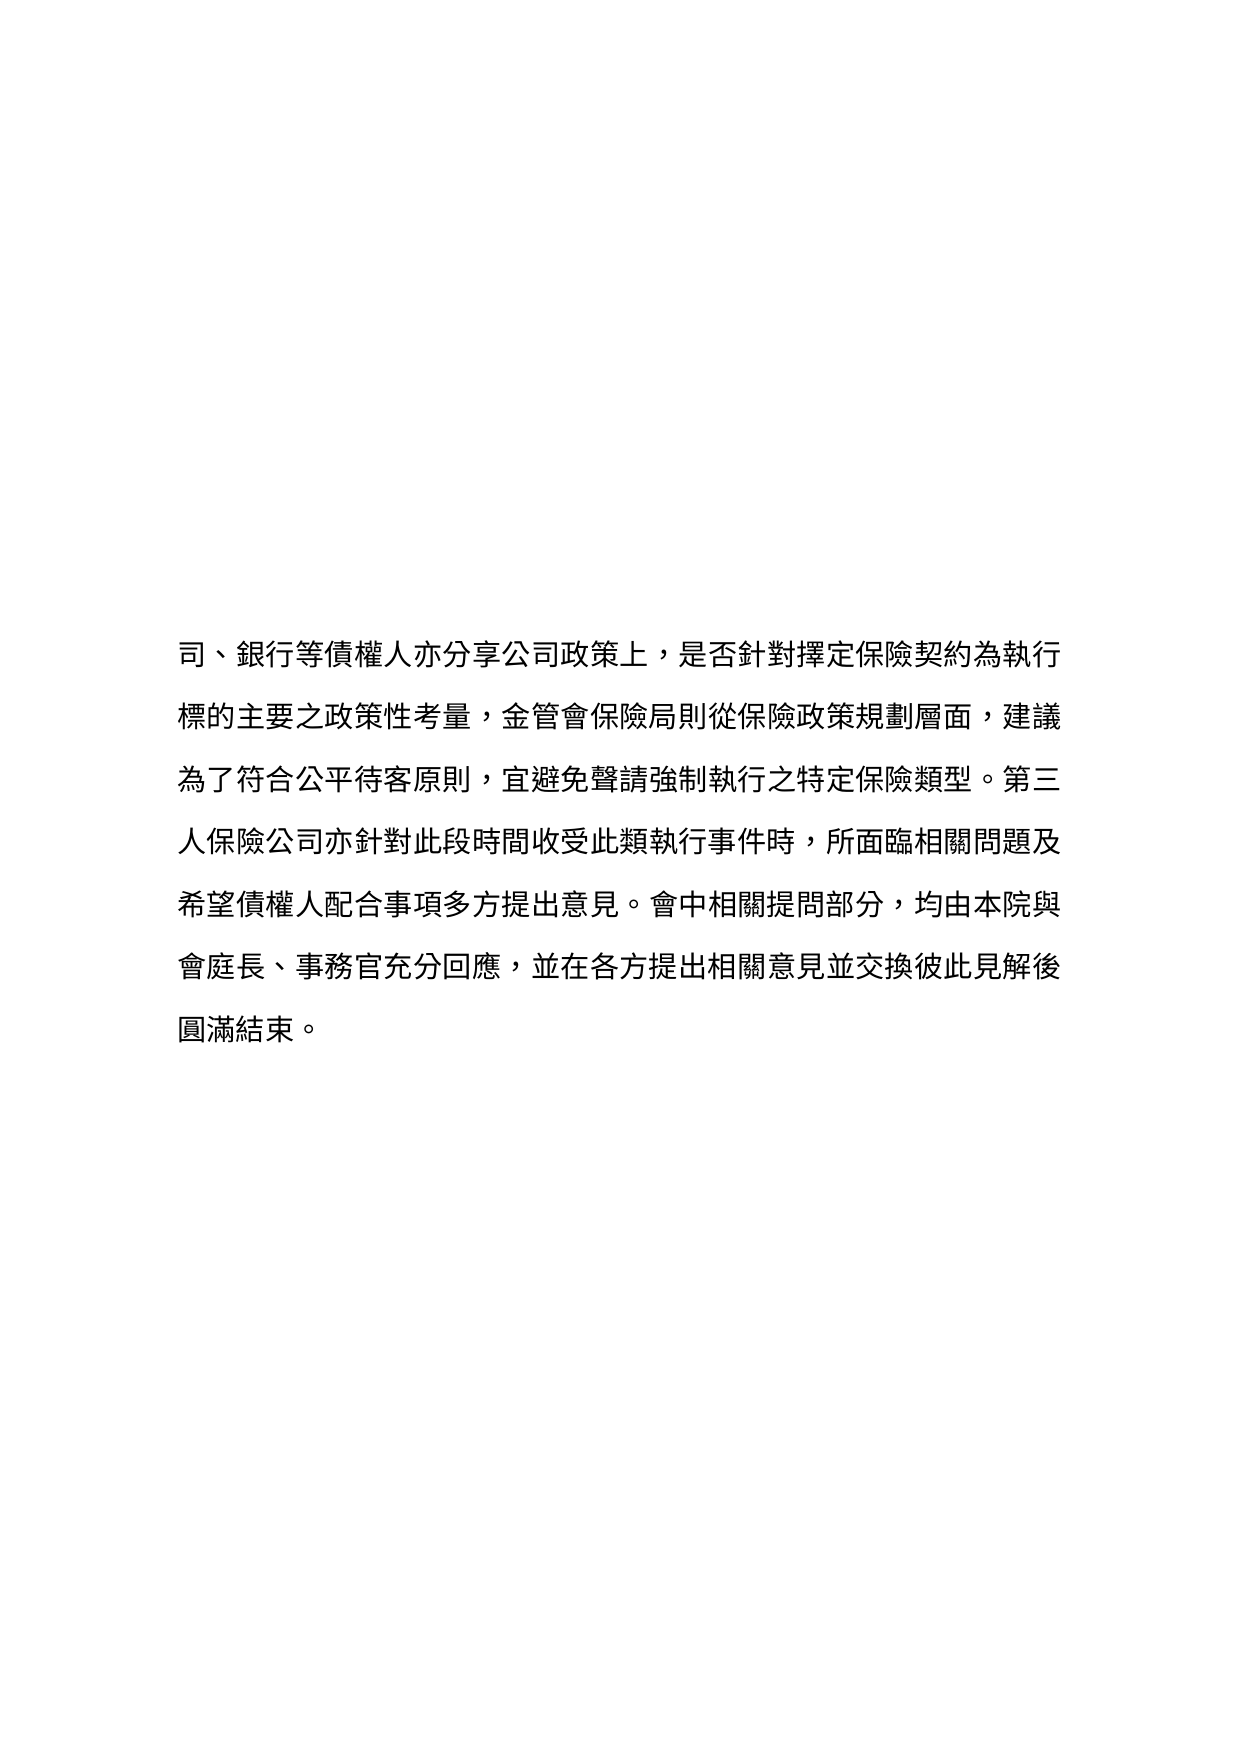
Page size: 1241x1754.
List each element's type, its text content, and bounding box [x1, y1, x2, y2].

text 除了前開兩主要議題之報告說明外，於問題交流時間，壽險同業公會先說明目前每月受理全國各法院查詢保單數量約為1500件，目前累積尚未回覆各法院查詢數量已累積7萬件及未能即時回覆之原因外，亦初步同意研擬與各法院端試辦查詢介接服務，透過簡易程序避免公文往返，進而能消化日前累積之查詢案件數量。另各資產管理公司、銀行等債權人亦分享公司政策上，是否針對擇定保險契約為執行標的主要之政策性考量，金管會保險局則從保險政策規劃層面，建議為了符合公平待客原則，宜避免聲請強制執行之特定保險類型。第三人保險公司亦針對此段時間收受此類執行事件時，所面臨相關問題及希望債權人配合事項多方提出意見。會中相關提問部分，均由本院與會庭長、事務官充分回應，並在各方提出相關意見並交換彼此見解後，圓滿結束。 [177, 611, 1063, 1048]
